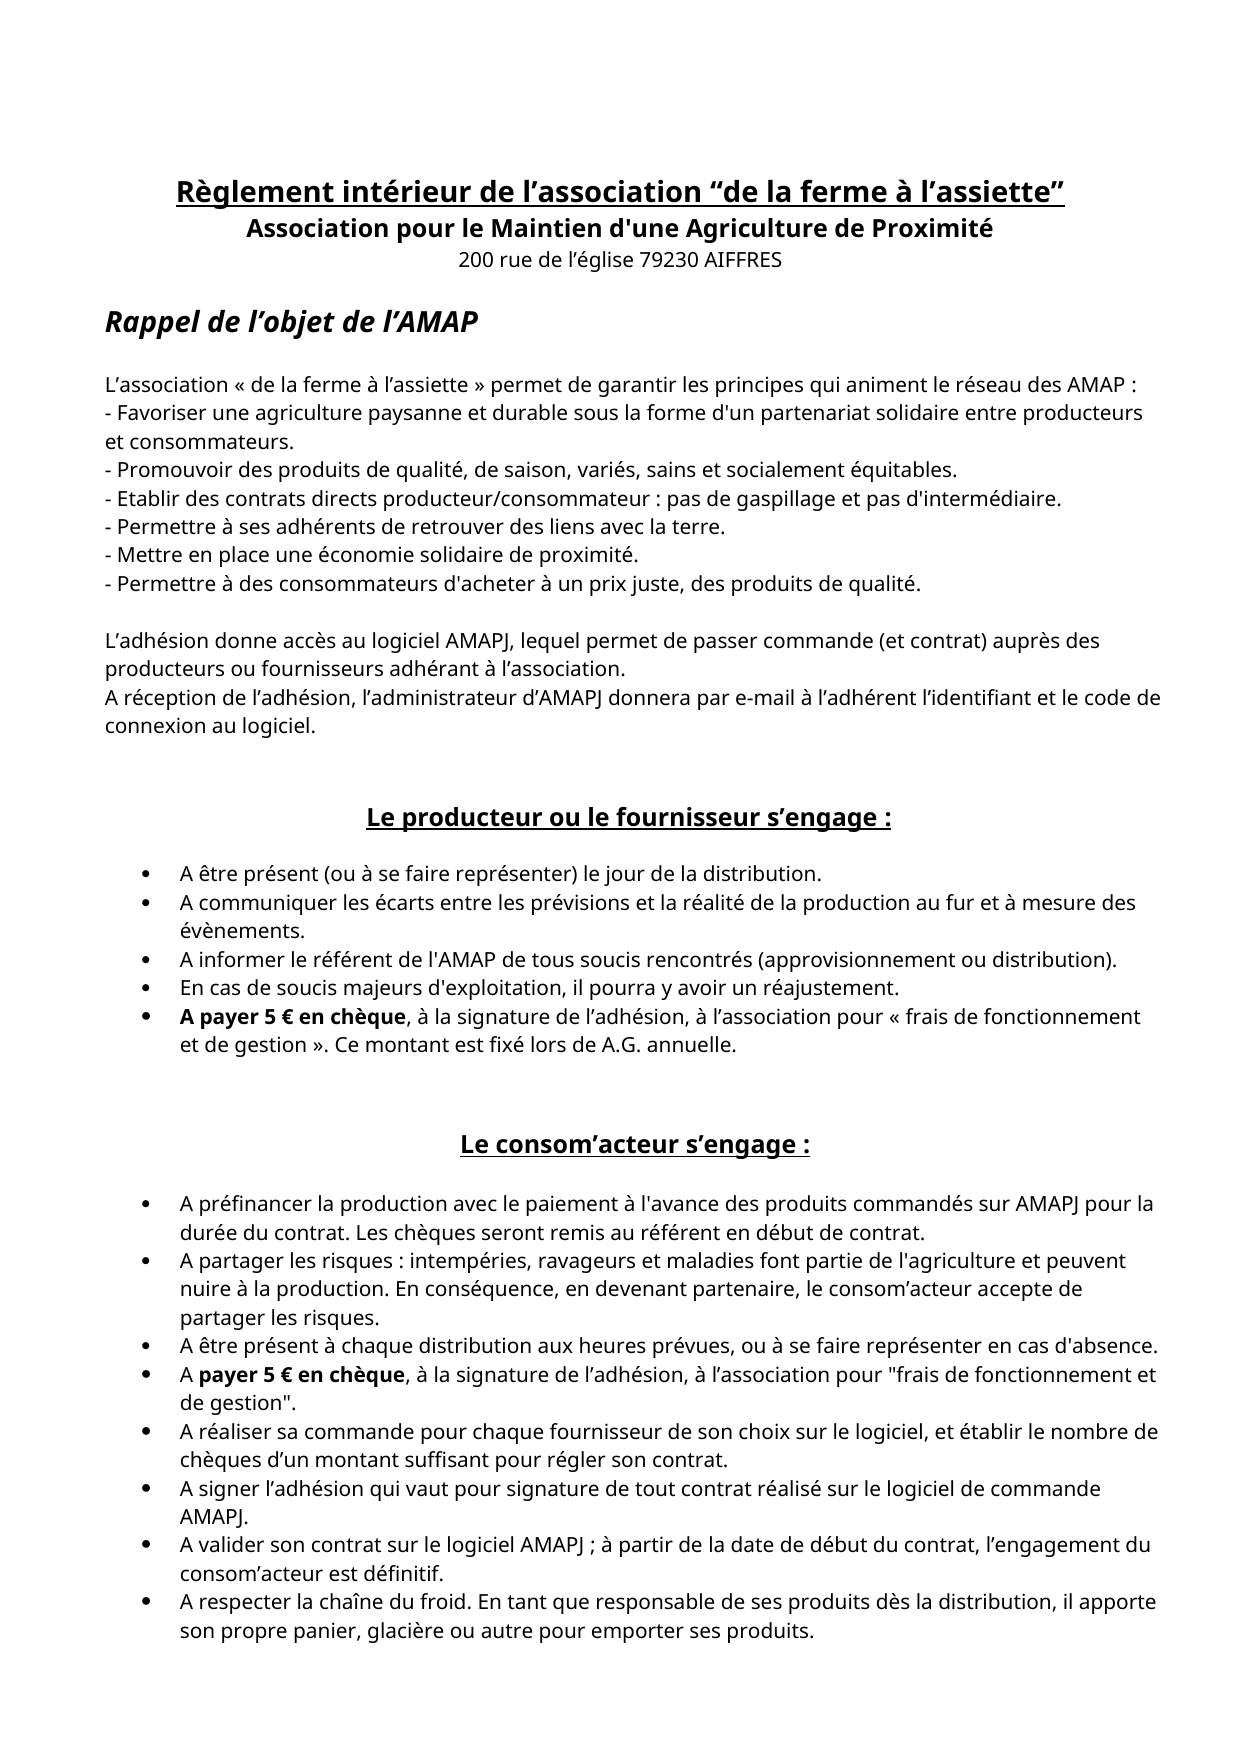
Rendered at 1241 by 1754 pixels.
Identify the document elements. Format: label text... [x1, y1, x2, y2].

text Le producteur ou le fournisseur s’engage : [60, 799, 1197, 834]
list A communiquer les écarts entre les prévisions et la réalité de la production au fur et à mesure des évènements. [142, 888, 1165, 945]
text Règlement intérieur de l’association “de la ferme à l’assiette” [75, 171, 1165, 211]
list A payer 5 € en chèque, à la signature de l’adhésion, à l’association pour « frais de fonctionnement et de gestion ». Ce montant est fixé lors de A.G. annuelle. [142, 1002, 1165, 1059]
text - Mettre en place une économie solidaire de proximité. [104, 541, 1165, 569]
text Rappel de l’objet de l’AMAP [104, 302, 1165, 341]
text 200 rue de l’église 79230 AIFFRES [75, 245, 1165, 273]
text Association pour le Maintien d'une Agriculture de Proximité [75, 211, 1165, 245]
text L’association « de la ferme à l’assiette » permet de garantir les principes qui animent le réseau des AMAP : [104, 370, 1165, 398]
table_header [124, 109, 611, 143]
list A être présent à chaque distribution aux heures prévues, ou à se faire représenter en cas d'absence. [142, 1331, 1165, 1360]
list A informer le référent de l'AMAP de tous soucis rencontrés (approvisionnement ou distribution). [142, 945, 1165, 973]
text L’adhésion donne accès au logiciel AMAPJ, lequel permet de passer commande (et contrat) auprès des producteurs ou fournisseurs adhérant à l’association. [104, 626, 1165, 683]
list A être présent (ou à se faire représenter) le jour de la distribution. [142, 859, 1165, 888]
text - Permettre à ses adhérents de retrouver des liens avec la terre. [104, 512, 1165, 541]
list A signer l’adhésion qui vaut pour signature de tout contrat réalisé sur le logiciel de commande AMAPJ. [142, 1474, 1165, 1531]
list En cas de soucis majeurs d'exploitation, il pourra y avoir un réajustement. [142, 973, 1165, 1002]
list A partager les risques : intempéries, ravageurs et maladies font partie de l'agriculture et peuvent nuire à la production. En conséquence, en devenant partenaire, le consom’acteur accepte de partager les risques. [142, 1246, 1165, 1331]
text - Permettre à des consommateurs d'acheter à un prix juste, des produits de qualité. [104, 569, 1165, 597]
table_header [82, 109, 123, 143]
list A préfinancer la production avec le paiement à l'avance des produits commandés sur AMAPJ pour la durée du contrat. Les chèques seront remis au référent en début de contrat. [142, 1189, 1165, 1246]
text Le consom’acteur s’engage : [104, 1127, 1165, 1161]
text - Etablir des contrats directs producteur/consommateur : pas de gaspillage et pas d'intermédiaire. [104, 484, 1165, 512]
text - Promouvoir des produits de qualité, de saison, variés, sains et socialement équitables. [104, 455, 1165, 484]
text A réception de l’adhésion, l’administrateur d’AMAPJ donnera par e-mail à l’adhérent l’identifiant et le code de connexion au logiciel. [104, 683, 1165, 739]
list A réaliser sa commande pour chaque fournisseur de son choix sur le logiciel, et établir le nombre de chèques d’un montant suffisant pour régler son contrat. [142, 1417, 1165, 1474]
list A payer 5 € en chèque, à la signature de l’adhésion, à l’association pour "frais de fonctionnement et de gestion". [142, 1360, 1165, 1417]
text - Favoriser une agriculture paysanne et durable sous la forme d'un partenariat solidaire entre producteurs et consommateurs. [104, 398, 1165, 455]
list A respecter la chaîne du froid. En tant que responsable de ses produits dès la distribution, il apporte son propre panier, glacière ou autre pour emporter ses produits. [142, 1587, 1165, 1644]
list A valider son contrat sur le logiciel AMAPJ ; à partir de la date de début du contrat, l’engagement du consom’acteur est définitif. [142, 1531, 1165, 1587]
